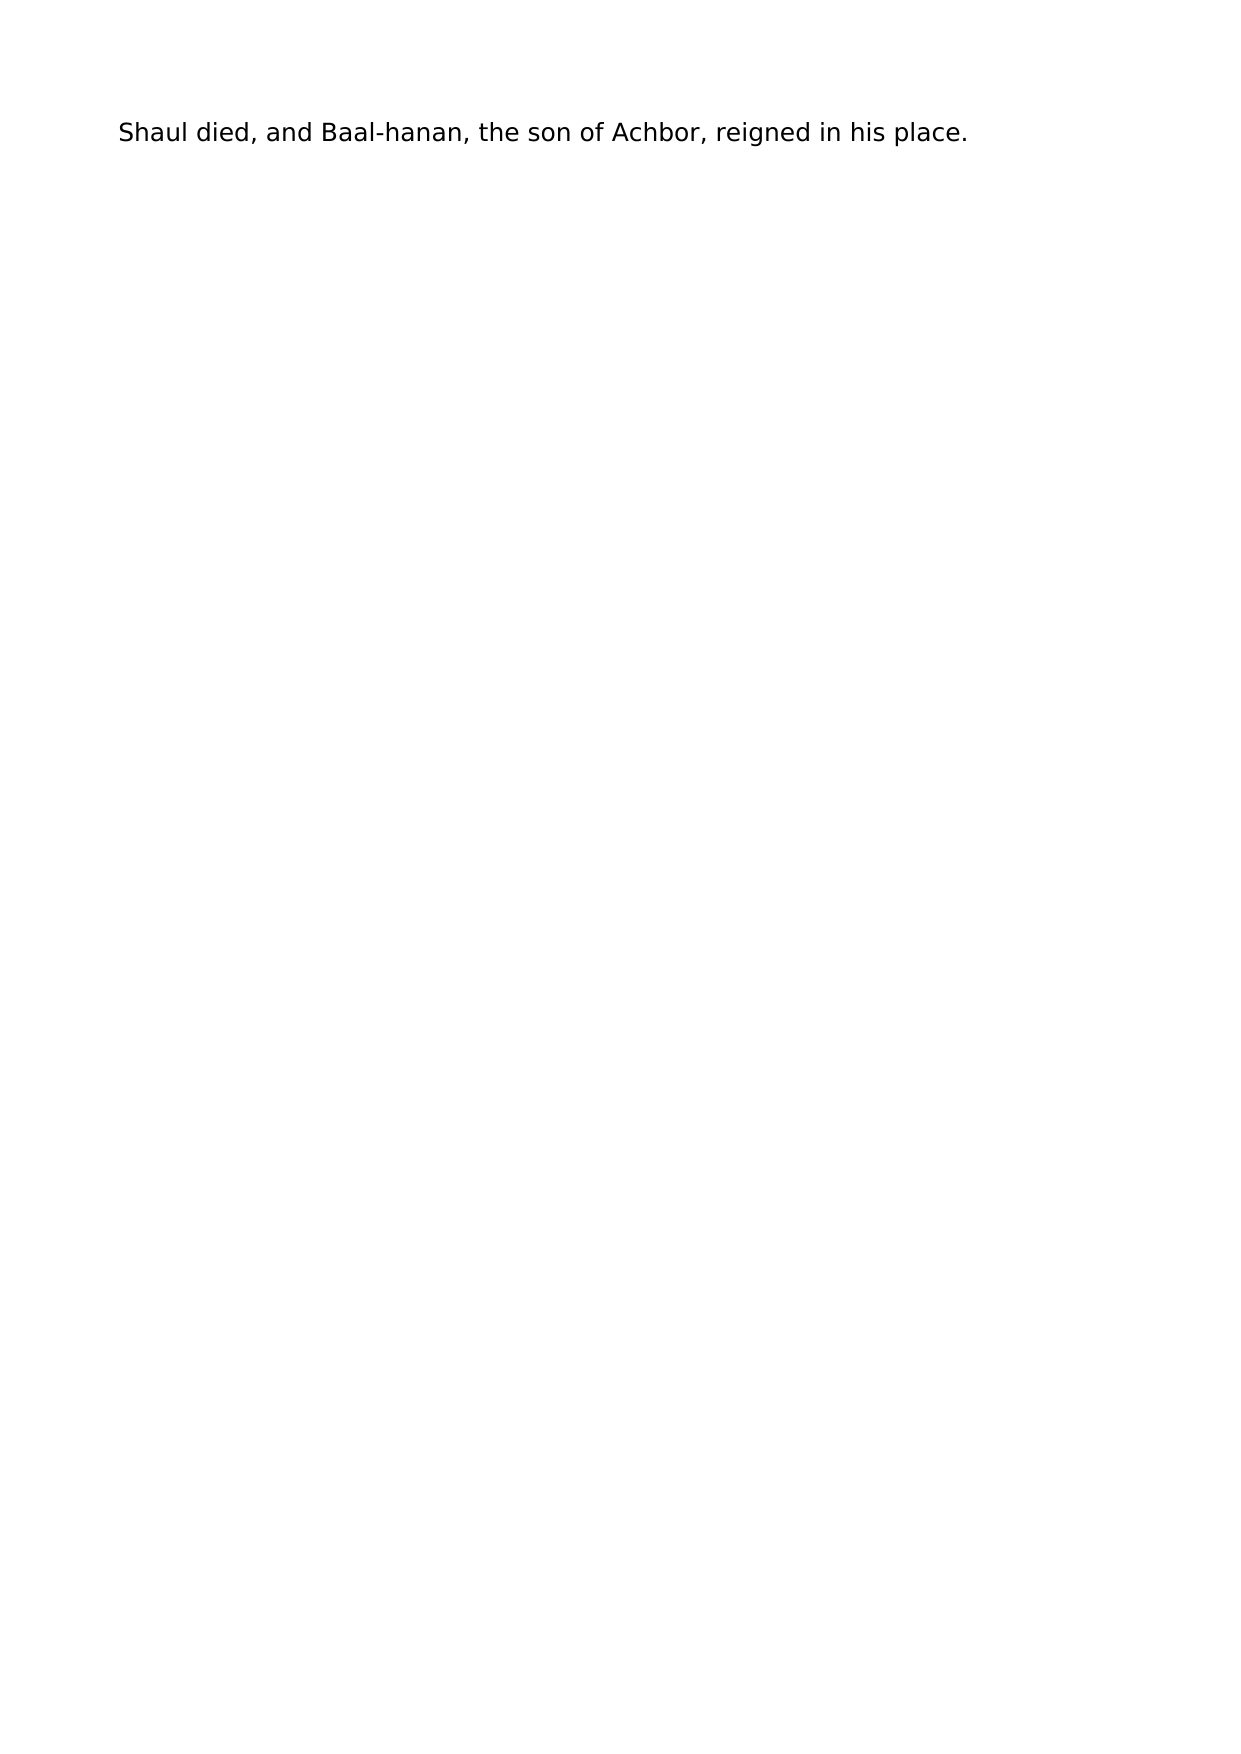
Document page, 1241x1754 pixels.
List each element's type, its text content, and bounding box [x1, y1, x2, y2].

text Shaul died, and Baal-hanan, the son of Achbor, reigned in his place. [118, 118, 1122, 147]
